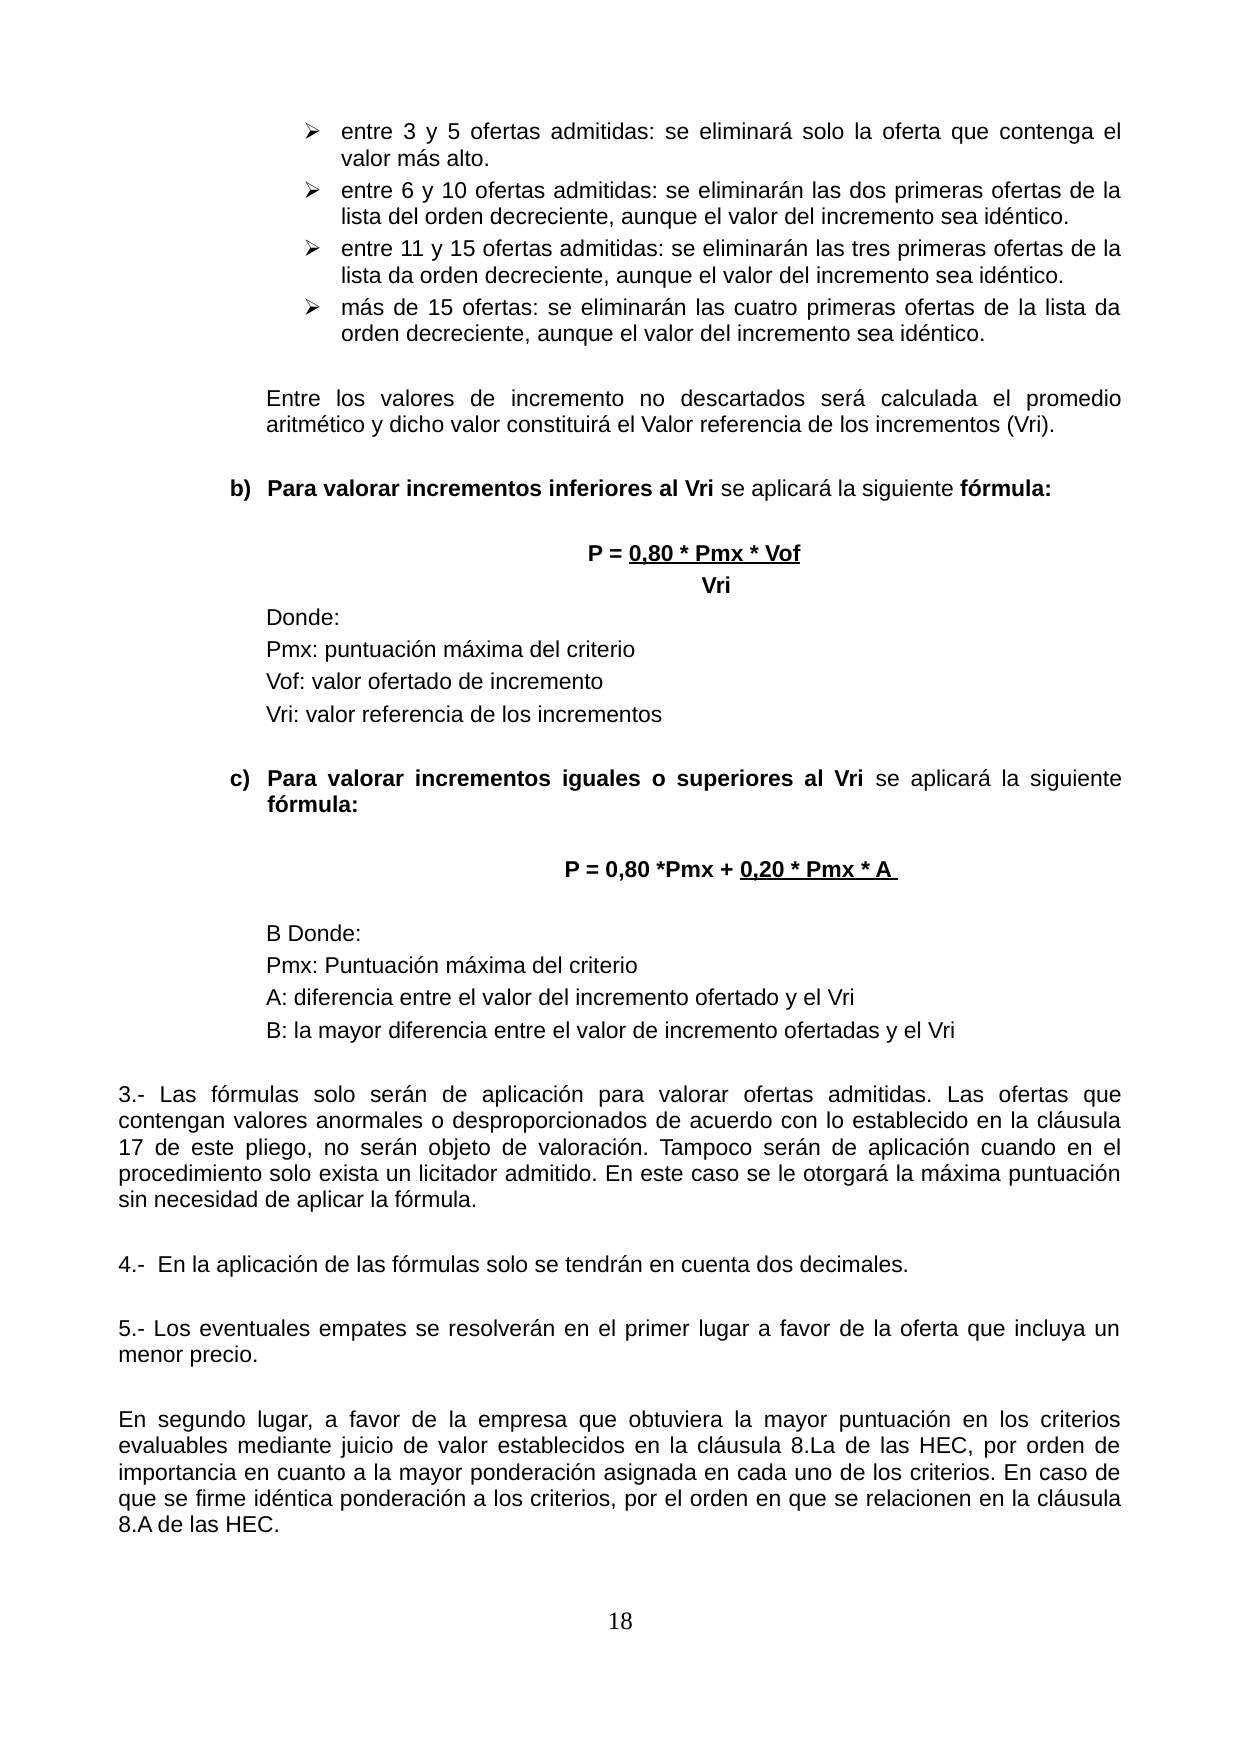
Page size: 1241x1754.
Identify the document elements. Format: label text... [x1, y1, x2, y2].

text Entre los valores de incremento no descartados será calculada el promedio aritmético y dicho valor constituirá el Valor referencia de los incrementos (Vri). [266, 384, 1122, 437]
list entre 11 y 15 ofertas admitidas: se eliminarán las tres primeras ofertas de la lista da orden decreciente, aunque el valor del incremento sea idéntico. [303, 235, 1122, 288]
text A: diferencia entre el valor del incremento ofertado y el Vri [266, 984, 1122, 1011]
text 4.- En la aplicación de las fórmulas solo se tendrán en cuenta dos decimales. [118, 1251, 1122, 1277]
text Pmx: puntuación máxima del criterio [266, 636, 1122, 662]
text 3.- Las fórmulas solo serán de aplicación para valorar ofertas admitidas. Las ofertas que contengan valores anormales o desproporcionados de acuerdo con lo establecido en la cláusula 17 de este pliego, no serán objeto de valoración. Tampoco serán de aplicación cuando en el procedimiento solo exista un licitador admitido. En este caso se le otorgará la máxima puntuación sin necesidad de aplicar la fórmula. [118, 1081, 1122, 1213]
text Vri [266, 572, 1122, 598]
text En segundo lugar, a favor de la empresa que obtuviera la mayor puntuación en los criterios evaluables mediante juicio de valor establecidos en la cláusula 8.La de las HEC, por orden de importancia en cuanto a la mayor ponderación asignada en cada uno de los criterios. En caso de que se firme idéntica ponderación a los criterios, por el orden en que se relacionen en la cláusula 8.A de las HEC. [118, 1406, 1122, 1538]
text P = 0,80 *Pmx + 0,20 * Pmx * A [340, 856, 1122, 882]
text B Donde: [266, 920, 1122, 946]
list más de 15 ofertas: se eliminarán las cuatro primeras ofertas de la lista da orden decreciente, aunque el valor del incremento sea idéntico. [303, 294, 1122, 346]
list entre 3 y 5 ofertas admitidas: se eliminará solo la oferta que contenga el valor más alto. [303, 118, 1122, 171]
list Para valorar incrementos iguales o superiores al Vri se aplicará la siguiente fórmula: [229, 765, 1122, 818]
text Vri: valor referencia de los incrementos [266, 701, 1122, 727]
text B: la mayor diferencia entre el valor de incremento ofertadas y el Vri [266, 1017, 1122, 1043]
text 5.- Los eventuales empates se resolverán en el primer lugar a favor de la oferta que incluya un menor precio. [118, 1315, 1122, 1368]
text Donde: [266, 604, 1122, 630]
text P = 0,80 * Pmx * Vof [266, 539, 1122, 566]
list entre 6 y 10 ofertas admitidas: se eliminarán las dos primeras ofertas de la lista del orden decreciente, aunque el valor del incremento sea idéntico. [303, 177, 1122, 229]
list Para valorar incrementos inferiores al Vri se aplicará la siguiente fórmula: [229, 475, 1122, 502]
text Pmx: Puntuación máxima del criterio [266, 952, 1122, 978]
text Vof: valor ofertado de incremento [266, 668, 1122, 695]
